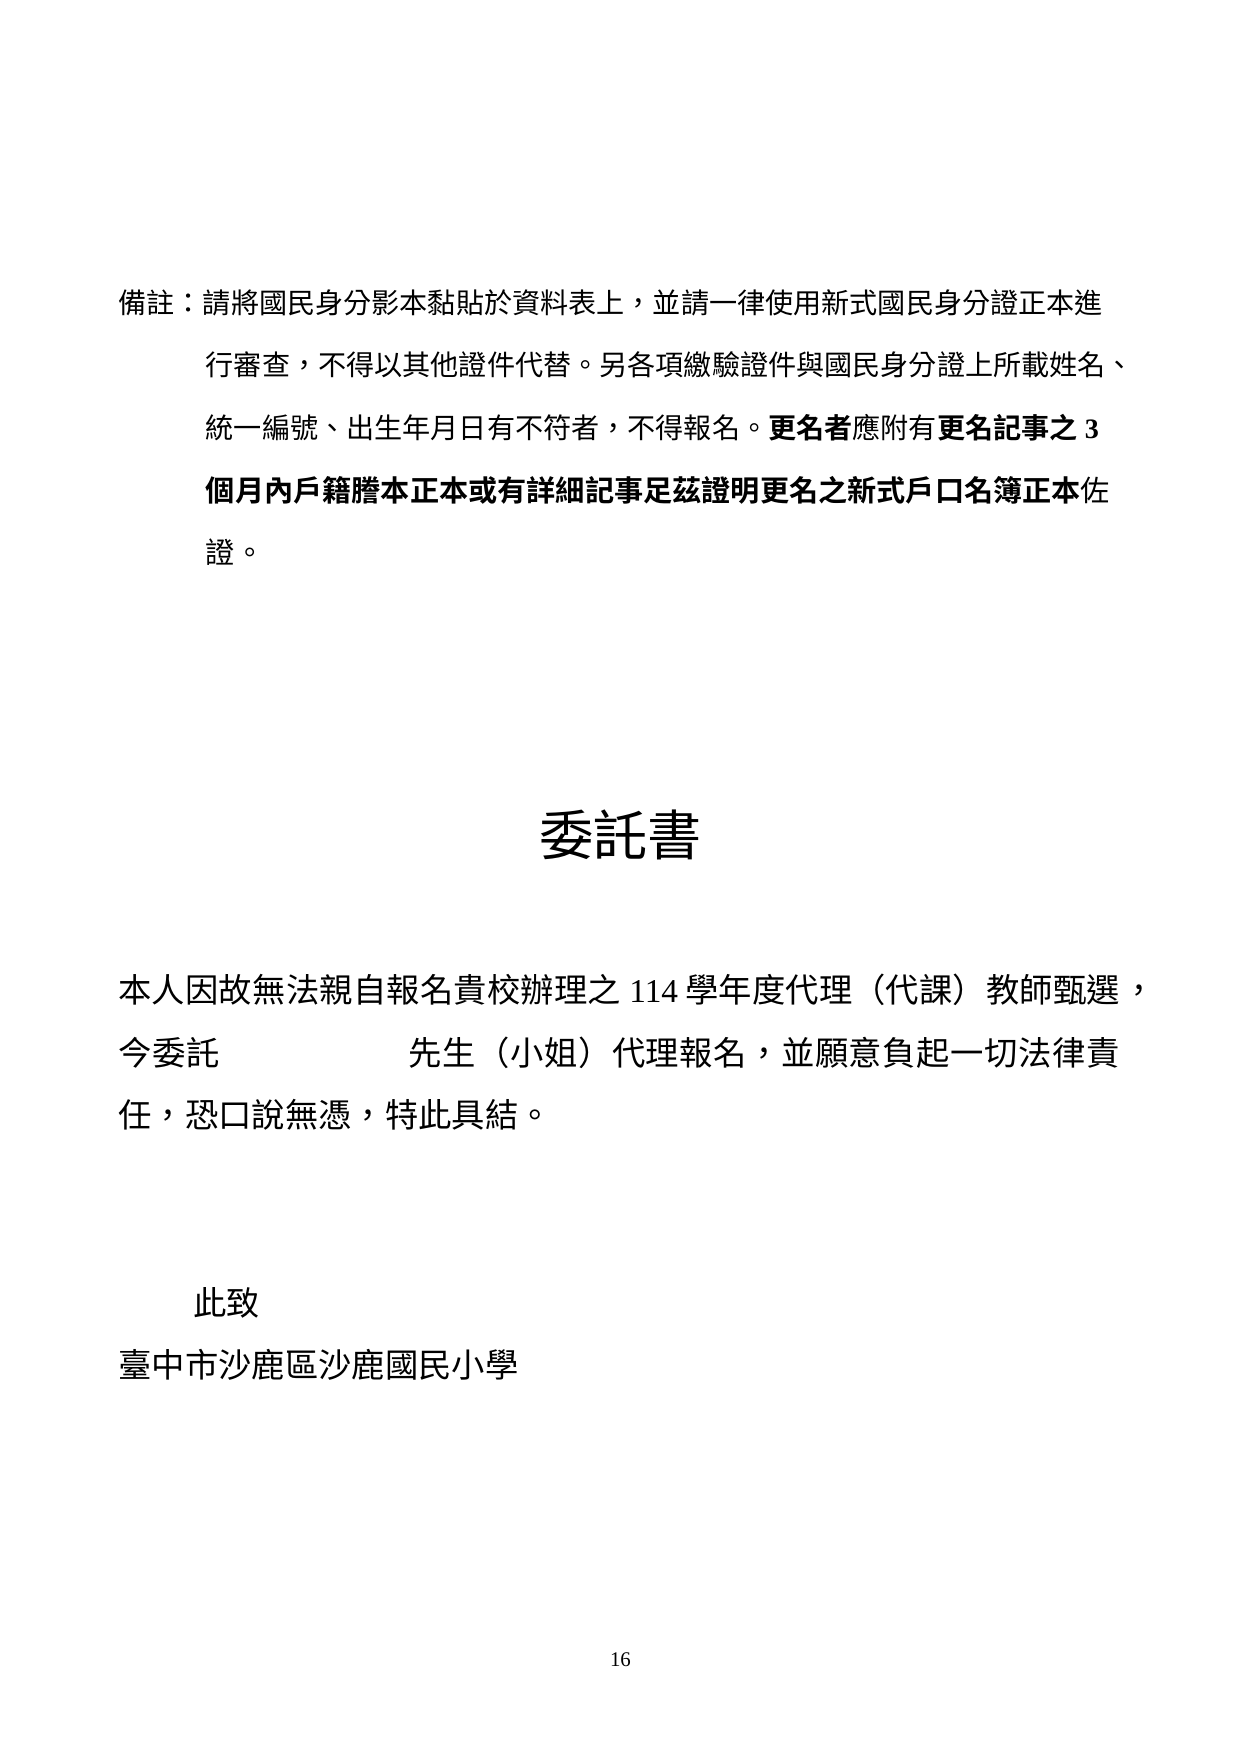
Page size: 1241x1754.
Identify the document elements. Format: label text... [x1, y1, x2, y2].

text 委託書 [118, 759, 1122, 884]
text 此致 [118, 1259, 1122, 1322]
text 備註：請將國民身分影本黏貼於資料表上，並請一律使用新式國民身分證正本進行審查，不得以其他證件代替。另各項繳驗證件與國民身分證上所載姓名、統一編號、出生年月日有不符者，不得報名。更名者應附有更名記事之 3個月內戶籍謄本正本或有詳細記事足茲證明更名之新式戶口名簿正本佐證。 [118, 259, 1122, 572]
text 本人因故無法親自報名貴校辦理之114學年度代理（代課）教師甄選，今委託 先生（小姐）代理報名，並願意負起一切法律責任，恐口說無憑，特此具結。 [118, 947, 1122, 1134]
text 臺中市沙鹿區沙鹿國民小學 [118, 1322, 1122, 1384]
